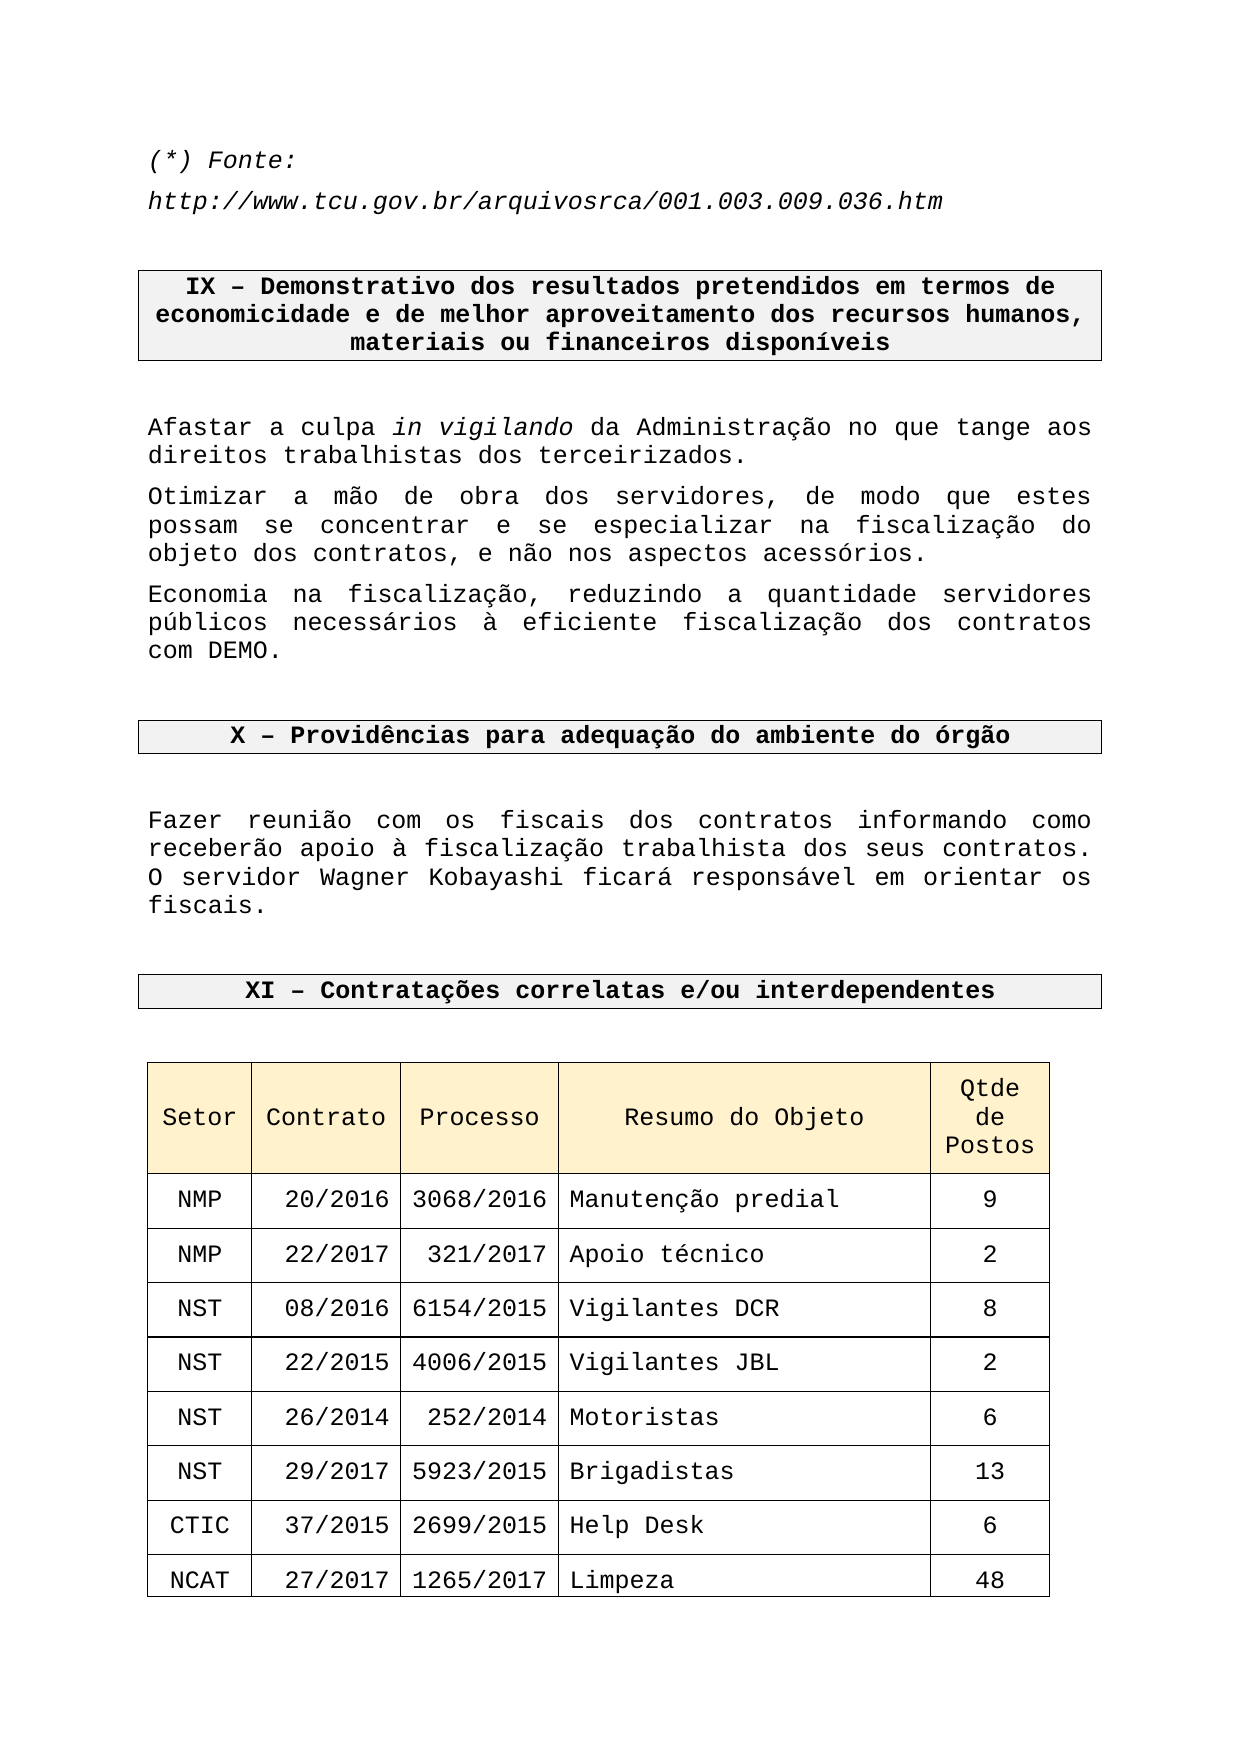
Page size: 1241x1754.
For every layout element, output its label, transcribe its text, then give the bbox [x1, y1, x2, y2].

table_cell 26/2014 [252, 1392, 400, 1445]
table_cell 08/2016 [252, 1283, 400, 1336]
table_header Contrato [252, 1063, 400, 1173]
table_cell Manutenção predial [559, 1174, 930, 1228]
text (*) Fonte: [148, 148, 1092, 176]
table_header Resumo do Objeto [559, 1063, 930, 1173]
text Otimizar a mão de obra dos servidores, de modo que estes possam se concentrar e se especializar na fiscalização do objeto dos contratos, e não nos aspectos acessórios. [148, 484, 1092, 569]
table_cell 5923/2015 [401, 1446, 558, 1499]
table_cell Vigilantes JBL [559, 1338, 930, 1391]
table_cell Apoio técnico [559, 1229, 930, 1282]
table_cell 13 [931, 1446, 1049, 1499]
table_cell 6 [931, 1501, 1049, 1554]
table_cell 2 [931, 1229, 1049, 1282]
text X – Providências para adequação do ambiente do órgão [139, 721, 1101, 753]
table_cell NCAT [148, 1555, 251, 1596]
table_cell CTIC [148, 1501, 251, 1554]
table_cell 20/2016 [252, 1174, 400, 1228]
table_cell 37/2015 [252, 1501, 400, 1554]
table_cell 2 [931, 1338, 1049, 1391]
table_cell 22/2017 [252, 1229, 400, 1282]
table_cell 321/2017 [401, 1229, 558, 1282]
table_cell 252/2014 [401, 1392, 558, 1445]
table_cell NMP [148, 1174, 251, 1228]
table_cell 3068/2016 [401, 1174, 558, 1228]
table_cell Motoristas [559, 1392, 930, 1445]
table_cell Vigilantes DCR [559, 1283, 930, 1336]
table_cell 6154/2015 [401, 1283, 558, 1336]
text http://www.tcu.gov.br/arquivosrca/001.003.009.036.htm [148, 188, 1092, 217]
table_cell 48 [931, 1555, 1049, 1596]
text Economia na fiscalização, reduzindo a quantidade servidores públicos necessários à eficiente fiscalização dos contratos com DEMO. [148, 581, 1092, 666]
table_cell NST [148, 1392, 251, 1445]
table_cell 2699/2015 [401, 1501, 558, 1554]
table_cell NST [148, 1446, 251, 1499]
table_cell 1265/2017 [401, 1555, 558, 1596]
table_cell 27/2017 [252, 1555, 400, 1596]
table_cell Help Desk [559, 1501, 930, 1554]
text IX – Demonstrativo dos resultados pretendidos em termos de economicidade e de melhor aproveitamento dos recursos humanos, materiais ou financeiros disponíveis [139, 271, 1101, 360]
table_cell 8 [931, 1283, 1049, 1336]
table_header Processo [401, 1063, 558, 1173]
table_header Setor [148, 1063, 251, 1173]
text Fazer reunião com os fiscais dos contratos informando como receberão apoio à fiscalização trabalhista dos seus contratos. O servidor Wagner Kobayashi ficará responsável em orientar os fiscais. [148, 808, 1092, 921]
text Afastar a culpa in vigilando da Administração no que tange aos direitos trabalhistas dos terceirizados. [148, 415, 1092, 471]
table_cell 6 [931, 1392, 1049, 1445]
table_cell NST [148, 1338, 251, 1391]
table_cell Limpeza [559, 1555, 930, 1596]
table_cell 4006/2015 [401, 1338, 558, 1391]
table_header Qtde de Postos [931, 1063, 1049, 1173]
table_cell NST [148, 1283, 251, 1336]
table_cell 9 [931, 1174, 1049, 1228]
table_cell 22/2015 [252, 1338, 400, 1391]
text XI – Contratações correlatas e/ou interdependentes [139, 975, 1101, 1008]
table_cell Brigadistas [559, 1446, 930, 1499]
table_cell NMP [148, 1229, 251, 1282]
table_cell 29/2017 [252, 1446, 400, 1499]
